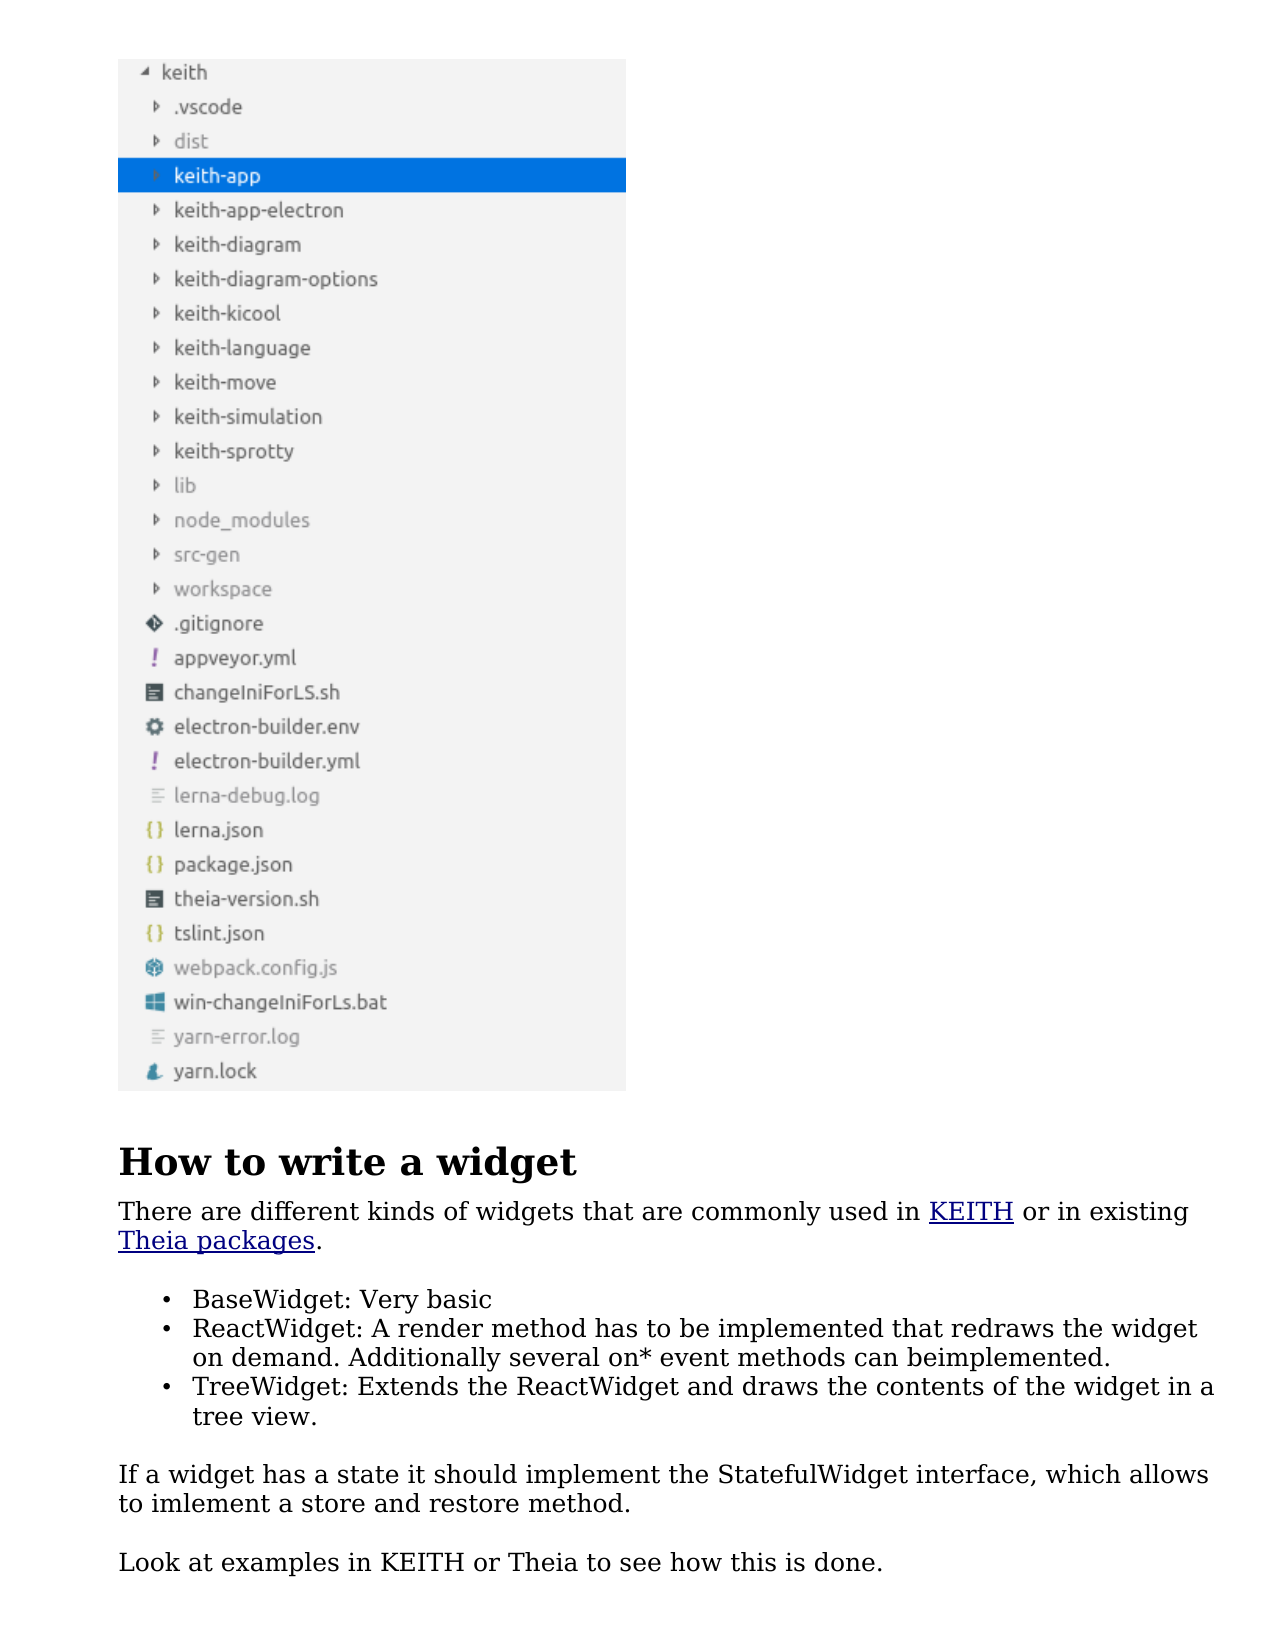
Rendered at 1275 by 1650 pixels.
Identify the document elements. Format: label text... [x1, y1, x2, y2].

list TreeWidget: Extends the ReactWidget and draws the contents of the widget in a tree view. [162, 1372, 1216, 1431]
text There are different kinds of widgets that are commonly used in KEITH or in existing Theia packages. [118, 1197, 1216, 1256]
list BaseWidget: Very basic [162, 1285, 1216, 1314]
subtitle How to write a widget [118, 1141, 1216, 1185]
text Look at examples in KEITH or Theia to see how this is done. [118, 1548, 1216, 1577]
text If a widget has a state it should implement the StatefulWidget interface, which allows to imlement a store and restore method. [118, 1460, 1216, 1519]
picture [118, 59, 626, 1091]
list ReactWidget: A render method has to be implemented that redraws the widget on demand. Additionally several on* event methods can beimplemented. [162, 1314, 1216, 1372]
